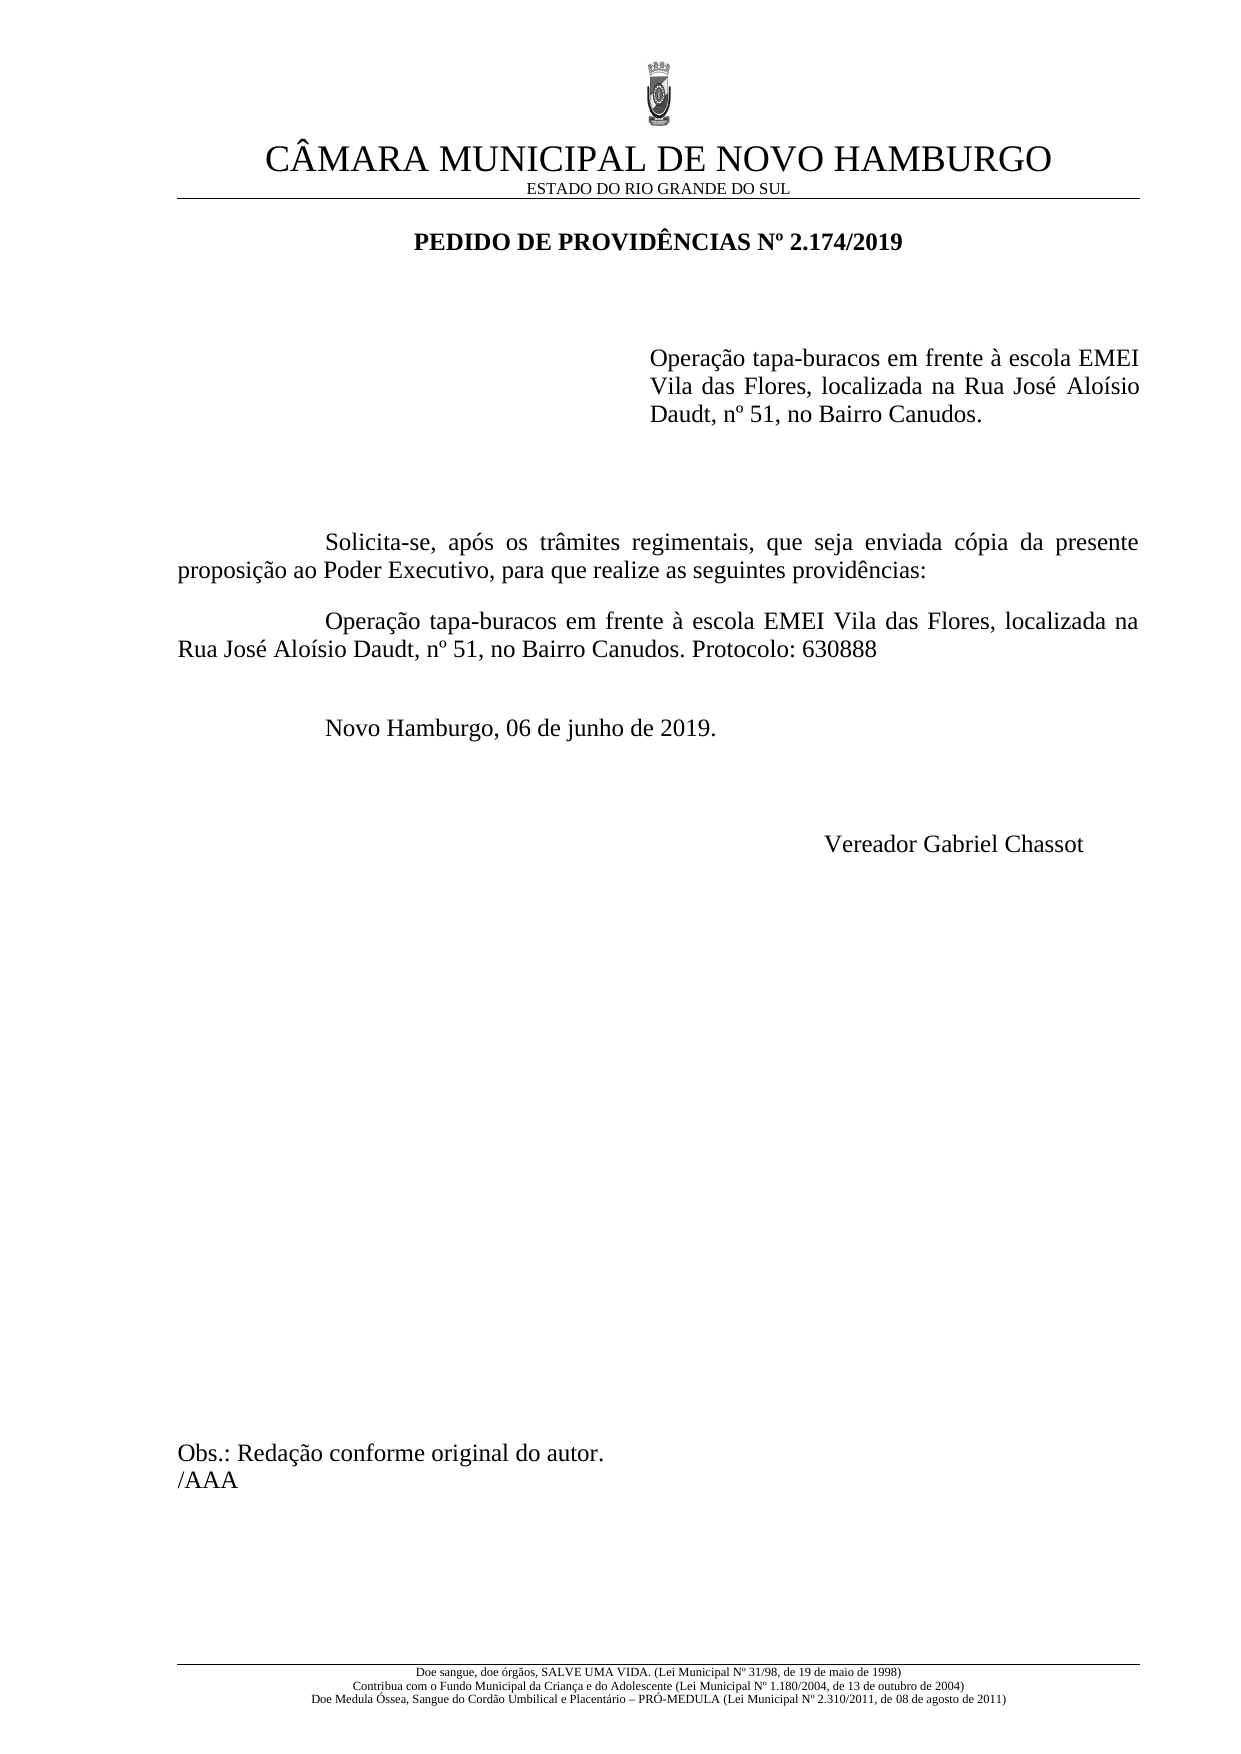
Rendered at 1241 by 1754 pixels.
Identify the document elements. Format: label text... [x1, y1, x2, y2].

text Solicita-se, após os trâmites regimentais, que seja enviada cópia da presente proposição ao Poder Executivo, para que realize as seguintes providências: [177, 528, 1140, 583]
text PEDIDO DE PROVIDÊNCIAS Nº 2.174/2019 [177, 228, 1140, 256]
text Operação tapa-buracos em frente à escola EMEI Vila das Flores, localizada na Rua José Aloísio Daudt, nº 51, no Bairro Canudos. Protocolo: 630888 [177, 607, 1140, 662]
text Novo Hamburgo, 06 de junho de 2019. [177, 714, 1140, 741]
text /AAA [177, 1467, 1140, 1494]
text Obs.: Redação conforme original do autor. [177, 1439, 1140, 1467]
text Vereador Gabriel Chassot [177, 830, 1140, 858]
text Operação tapa-buracos em frente à escola EMEI Vila das Flores, localizada na Rua José Aloísio Daudt, nº 51, no Bairro Canudos. [649, 344, 1140, 428]
